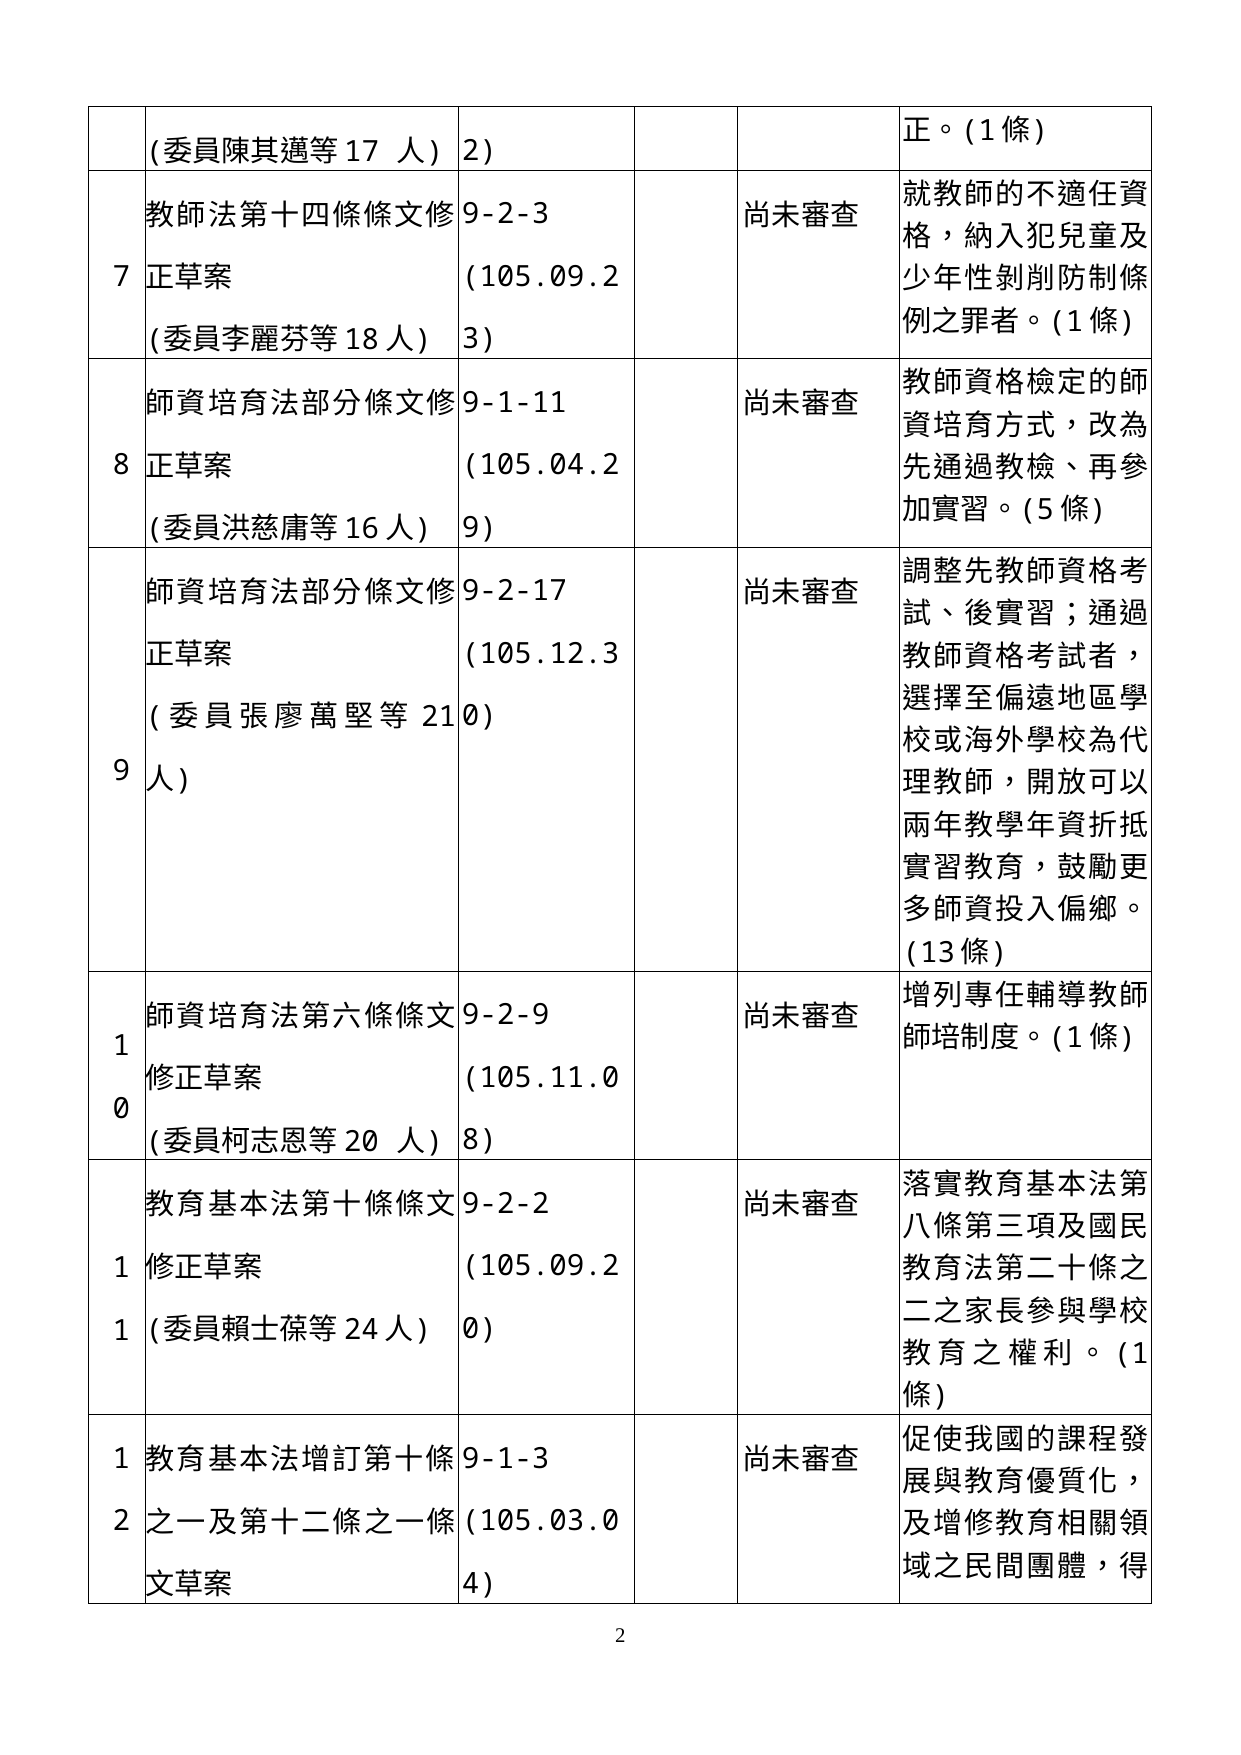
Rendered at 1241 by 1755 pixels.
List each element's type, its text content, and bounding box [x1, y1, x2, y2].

table_cell 就教師的不適任資格，納入犯兒童及少年性剝削防制條例之罪者。(1條) [900, 171, 1151, 358]
table_cell 師資培育法第六條條文修正草案 (委員柯志恩等20 人) [146, 972, 458, 1159]
table_cell [738, 107, 899, 169]
table_cell 2) [459, 107, 634, 169]
table_cell [635, 972, 737, 1159]
table_cell 9-1-3 (105.03.04) [459, 1415, 634, 1603]
table_cell 師資培育法部分條文修正草案 (委員洪慈庸等16人) [146, 359, 458, 547]
table_cell 尚未審查 [738, 359, 899, 547]
table_cell 9-2-2 (105.09.20) [459, 1160, 634, 1414]
table_cell [89, 107, 145, 169]
table_cell [89, 1415, 145, 1603]
table_cell 正。(1條) [900, 107, 1151, 169]
table_cell 9-2-9 (105.11.08) [459, 972, 634, 1159]
table_cell (委員陳其邁等17 人) [146, 107, 458, 169]
table_cell 教育基本法增訂第十條之一及第十二條之一條文草案 [146, 1415, 458, 1603]
table_cell [635, 1160, 737, 1414]
table_cell 尚未審查 [738, 1160, 899, 1414]
table_cell [635, 359, 737, 547]
table_cell 9-1-11 (105.04.29) [459, 359, 634, 547]
table_cell 尚未審查 [738, 1415, 899, 1603]
table_cell [635, 171, 737, 358]
table_cell [635, 548, 737, 971]
table_cell 教育基本法第十條條文修正草案 (委員賴士葆等24人) [146, 1160, 458, 1414]
table_cell 教師法第十四條條文修正草案 (委員李麗芬等18人) [146, 171, 458, 358]
table_cell [89, 548, 145, 971]
table_cell [89, 171, 145, 358]
table_cell 師資培育法部分條文修正草案 (委員張廖萬堅等21 人) [146, 548, 458, 971]
table_cell 尚未審查 [738, 972, 899, 1159]
table_cell 教師資格檢定的師資培育方式，改為先通過教檢、再參加實習。(5條) [900, 359, 1151, 547]
table_cell 調整先教師資格考試、後實習；通過教師資格考試者，選擇至偏遠地區學校或海外學校為代理教師，開放可以兩年教學年資折抵實習教育，鼓勵更多師資投入偏鄉。(13條) [900, 548, 1151, 971]
table_cell 9-2-3 (105.09.23) [459, 171, 634, 358]
table_cell [89, 972, 145, 1159]
table_cell [635, 107, 737, 169]
table_cell 尚未審查 [738, 171, 899, 358]
table_cell 尚未審查 [738, 548, 899, 971]
table_cell 落實教育基本法第八條第三項及國民教育法第二十條之二之家長參與學校教育之權利。(1條) [900, 1160, 1151, 1414]
table_cell 促使我國的課程發展與教育優質化，及增修教育相關領域之民間團體，得 [900, 1415, 1151, 1603]
table_cell [89, 1160, 145, 1414]
table_cell 9-2-17 (105.12.30) [459, 548, 634, 971]
table_cell [635, 1415, 737, 1603]
table_cell [89, 359, 145, 547]
table_cell 增列專任輔導教師師培制度。(1條) [900, 972, 1151, 1159]
